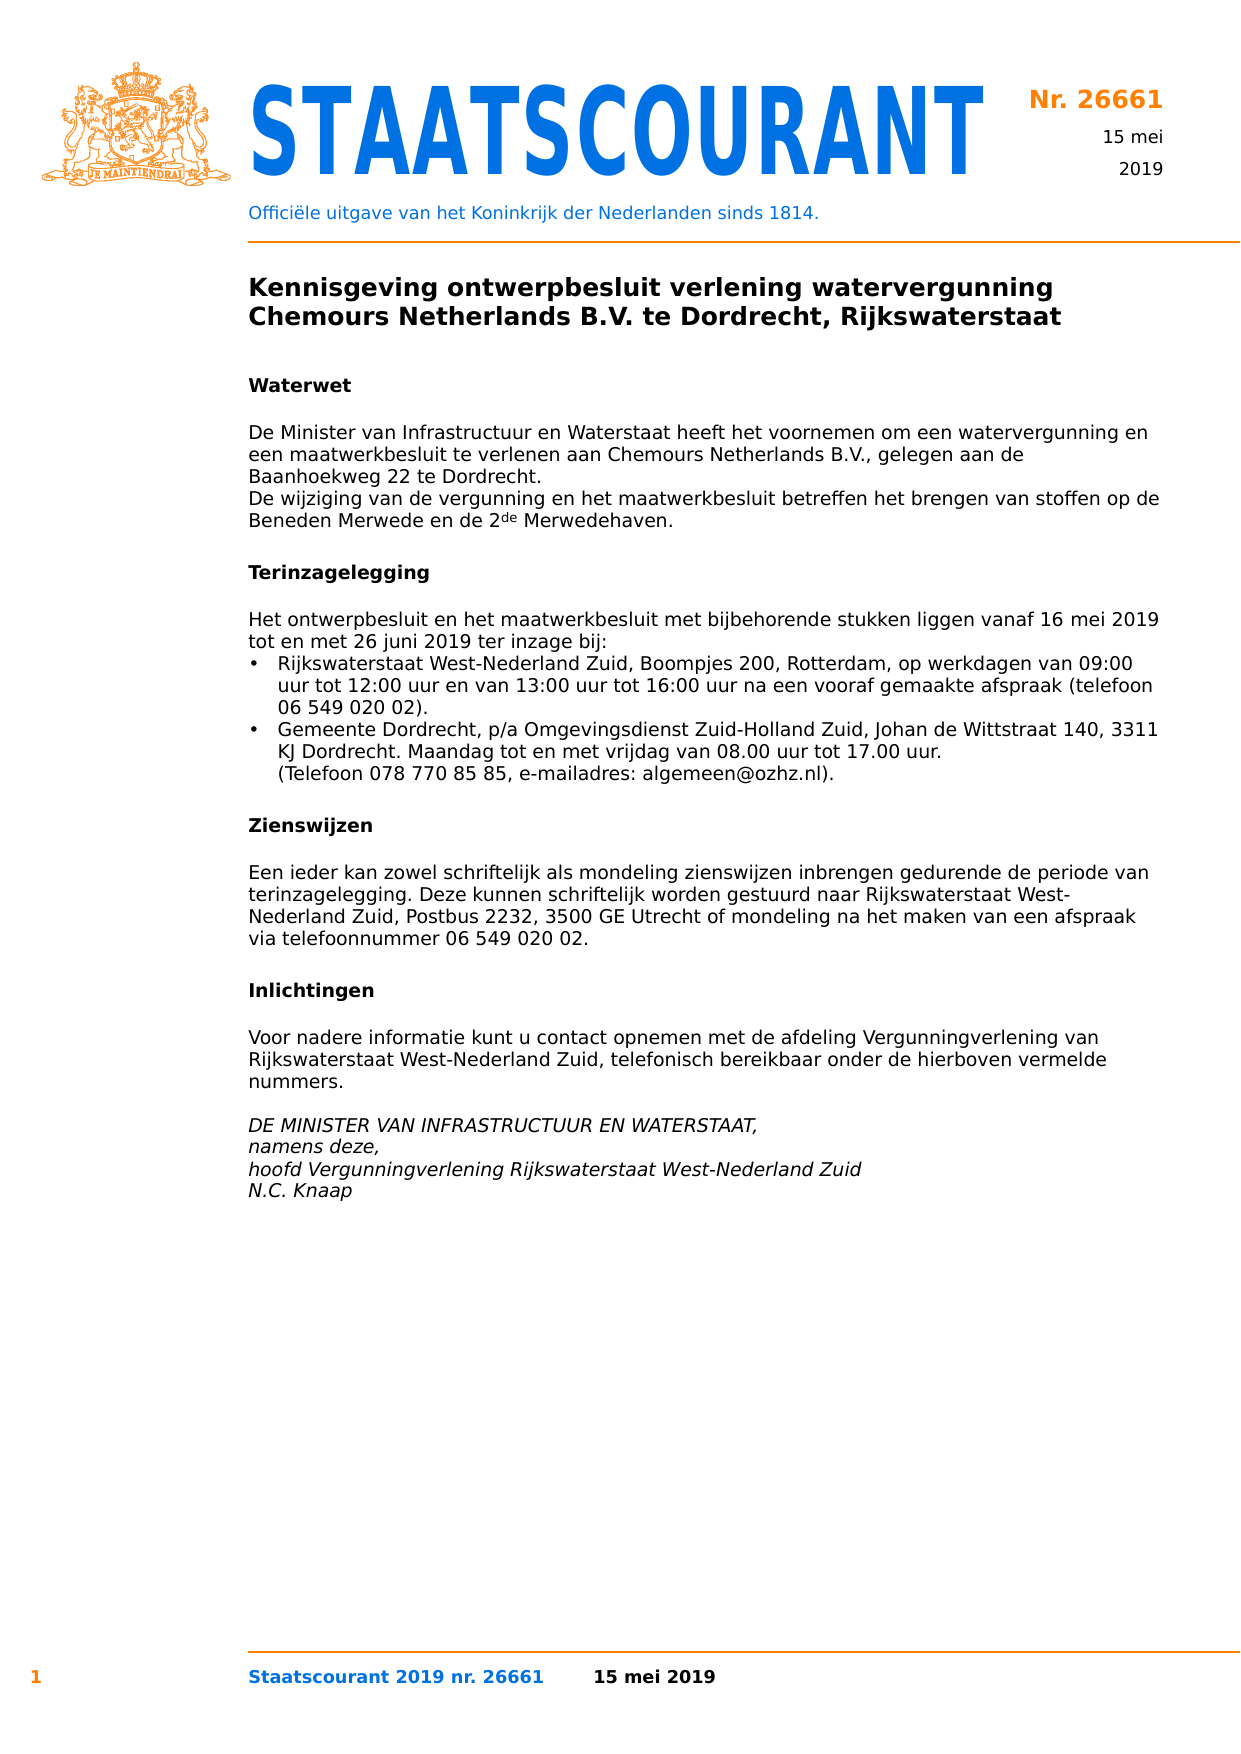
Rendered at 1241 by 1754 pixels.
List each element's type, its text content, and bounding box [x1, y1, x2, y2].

table_header [25, 62, 248, 241]
table_cell 15 mei [998, 121, 1240, 153]
text • Gemeente Dordrecht, p/a Omgevingsdienst Zuid-Holland Zuid, Johan de Wittstraat 140, 3311 KJ Dordrecht. Maandag tot en met vrijdag van 08.00 uur tot 17.00 uur. [248, 719, 1163, 763]
text Voor nadere informatie kunt u contact opnemen met de afdeling Vergunningverlening van Rijkswaterstaat West-Nederland Zuid, telefonisch bereikbaar onder de hierboven vermelde nummers. [248, 1027, 1163, 1093]
subtitle Terinzagelegging [248, 562, 1163, 584]
table_header STAATSCOURANT [248, 62, 998, 203]
text • Rijkswaterstaat West-Nederland Zuid, Boompjes 200, Rotterdam, op werkdagen van 09:00 uur tot 12:00 uur en van 13:00 uur tot 16:00 uur na een vooraf gemaakte afspraak (telefoon 06 549 020 02). [248, 653, 1163, 719]
table_header Nr. 26661 [998, 62, 1240, 121]
text (Telefoon 078 770 85 85, e-mailadres: algemeen@ozhz.nl). [277, 763, 1163, 785]
table_cell Officiële uitgave van het Koninkrijk der Nederlanden sinds 1814. [248, 203, 1240, 241]
subtitle Kennisgeving ontwerpbesluit verlening watervergunning Chemours Netherlands B.V. te Dordrecht, Rijkswaterstaat [248, 273, 1163, 331]
subtitle Inlichtingen [248, 980, 1163, 1002]
text De wijziging van de vergunning en het maatwerkbesluit betreffen het brengen van stoffen op de Beneden Merwede en de 2de Merwedehaven. [248, 488, 1163, 532]
subtitle Waterwet [248, 375, 1163, 397]
table_cell 2019 [998, 153, 1240, 203]
text De Minister van Infrastructuur en Waterstaat heeft het voornemen om een watervergunning en een maatwerkbesluit te verlenen aan Chemours Netherlands B.V., gelegen aan de Baanhoekweg 22 te Dordrecht. [248, 422, 1163, 488]
subtitle Zienswijzen [248, 815, 1163, 837]
text Het ontwerpbesluit en het maatwerkbesluit met bijbehorende stukken liggen vanaf 16 mei 2019 tot en met 26 juni 2019 ter inzage bij: [248, 609, 1163, 653]
picture [41, 62, 231, 186]
text Een ieder kan zowel schriftelijk als mondeling zienswijzen inbrengen gedurende de periode van terinzagelegging. Deze kunnen schriftelijk worden gestuurd naar Rijkswaterstaat West-Nederland Zuid, Postbus 2232, 3500 GE Utrecht of mondeling na het maken van een afspraak via telefoonnummer 06 549 020 02. [248, 862, 1163, 950]
text DE MINISTER VAN INFRASTRUCTUUR EN WATERSTAAT, namens deze, hoofd Vergunningverlening Rijkswaterstaat West-Nederland Zuid N.C. Knaap [248, 1114, 1163, 1202]
